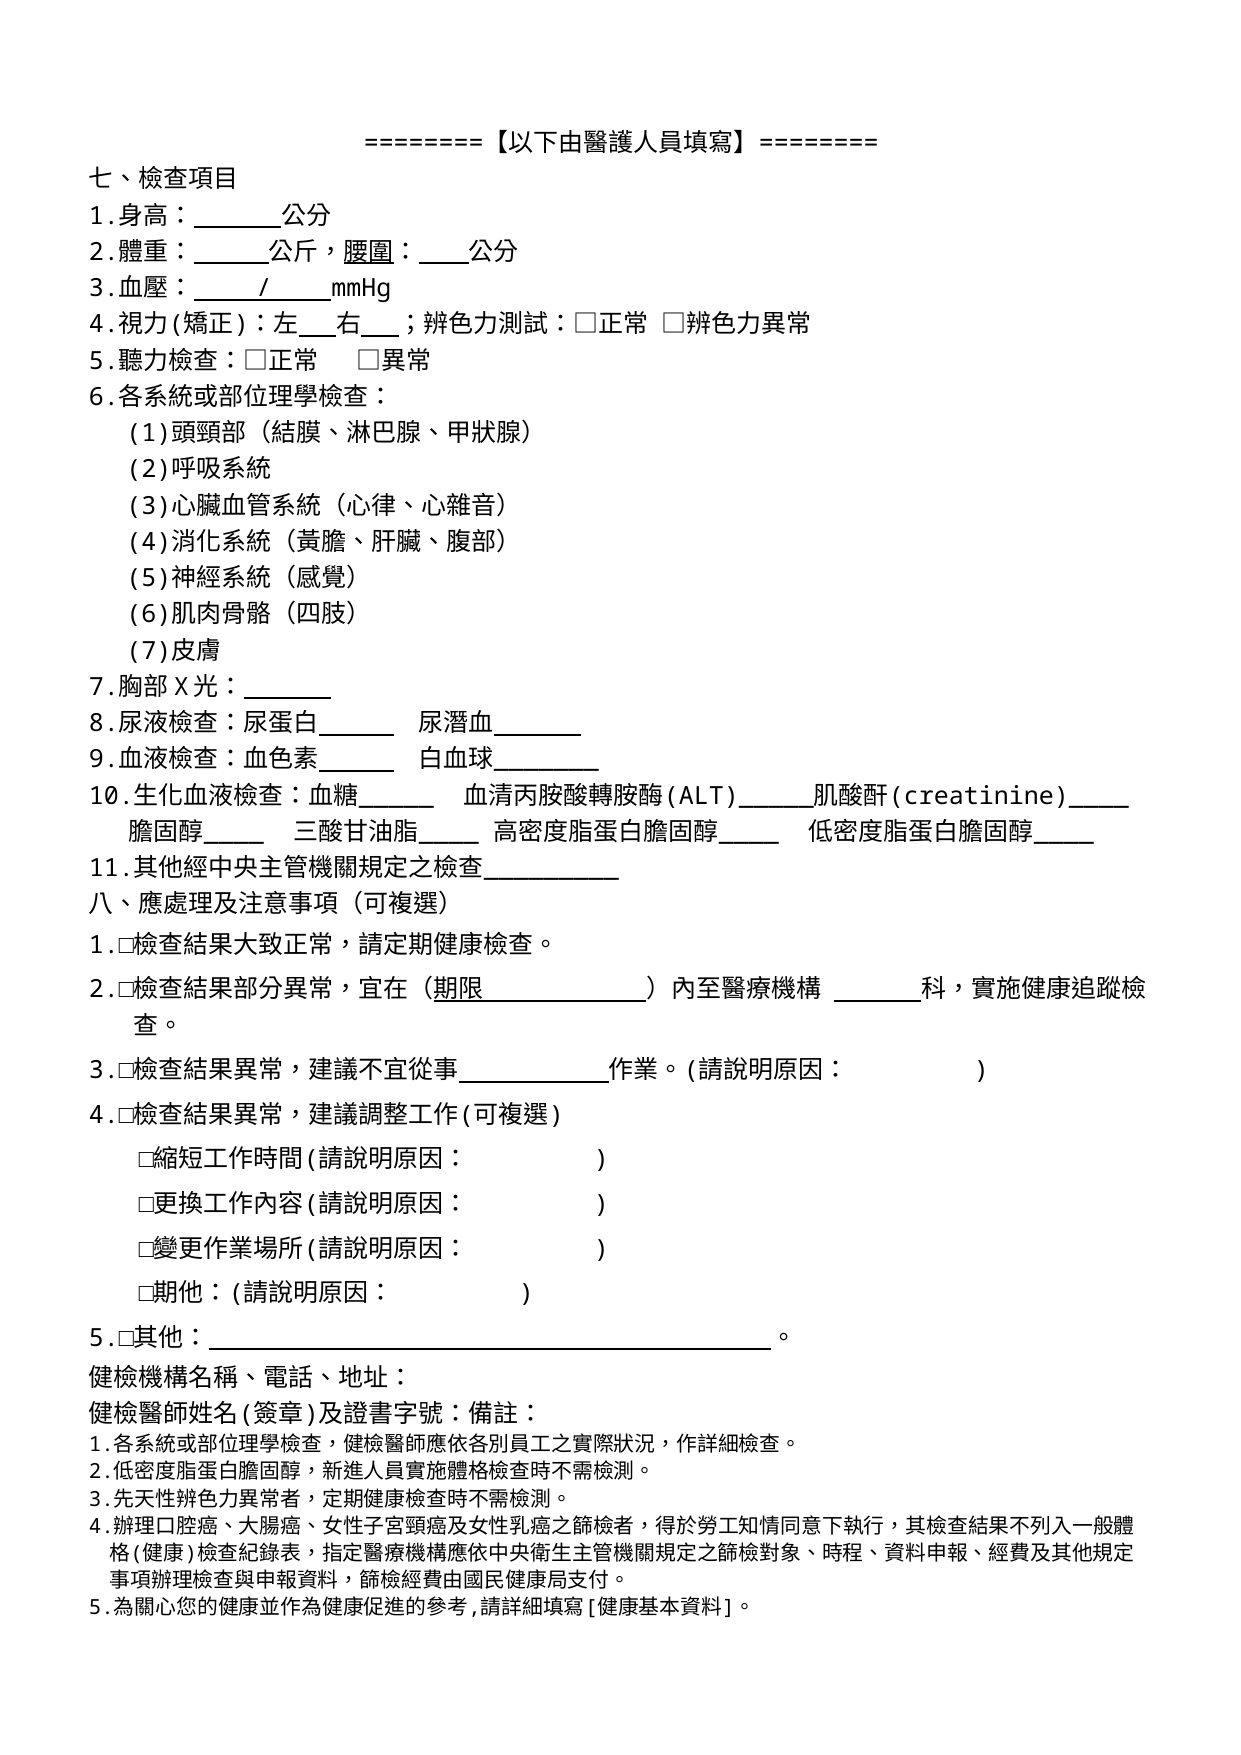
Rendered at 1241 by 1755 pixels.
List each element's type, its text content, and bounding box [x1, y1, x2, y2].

text 4.辦理口腔癌、大腸癌、女性子宮頸癌及女性乳癌之篩檢者，得於勞工知情同意下執行，其檢查結果不列入一般體格(健康)檢查紀錄表，指定醫療機構應依中央衛生主管機關規定之篩檢對象、時程、資料申報、經費及其他規定事項辦理檢查與申報資料，篩檢經費由國民健康局支付。 [89, 1511, 1152, 1593]
text 健檢醫師姓名(簽章)及證書字號：備註： [89, 1394, 1152, 1430]
text 5.聽力檢查：□正常 □異常 [89, 340, 1153, 376]
text 3.先天性辨色力異常者，定期健康檢查時不需檢測。 [89, 1484, 1153, 1511]
text (6)肌肉骨骼（四肢） [89, 594, 1153, 630]
text (7)皮膚 [89, 630, 1153, 666]
text 8.尿液檢查：尿蛋白 尿潛血 [89, 703, 1153, 739]
text 2.體重： 公斤，腰圍： 公分 [89, 231, 1153, 268]
text (1)頭頸部（結膜、淋巴腺、甲狀腺） [126, 413, 1153, 449]
text 膽固醇____ 三酸甘油脂____ 高密度脂蛋白膽固醇____ 低密度脂蛋白膽固醇____ [114, 811, 1153, 848]
text 6.各系統或部位理學檢查： [89, 376, 1153, 413]
text 11.其他經中央主管機關規定之檢查_________ [89, 848, 1153, 884]
text 9.血液檢查：血色素 白血球_______ [89, 739, 1153, 775]
text 4.視力(矯正)：左 右 ；辨色力測試：□正常 □辨色力異常 [89, 304, 1153, 340]
text □變更作業場所(請說明原因： ) [139, 1228, 1152, 1264]
text 1.□檢查結果大致正常，請定期健康檢查。 [89, 924, 1152, 961]
text 1.各系統或部位理學檢查，健檢醫師應依各別員工之實際狀況，作詳細檢查。 [89, 1430, 1153, 1457]
text 健檢機構名稱、電話、地址： [89, 1358, 1152, 1394]
text 10.生化血液檢查：血糖_____ 血清丙胺酸轉胺酶(ALT)_____肌酸酐(creatinine)____ [89, 775, 1153, 811]
text 3.□檢查結果異常，建議不宜從事 作業。(請說明原因： ) [89, 1050, 1152, 1086]
text (3)心臟血管系統（心律、心雜音） [126, 485, 1153, 521]
text 5.為關心您的健康並作為健康促進的參考,請詳細填寫[健康基本資料]。 [89, 1593, 1152, 1620]
text 2.低密度脂蛋白膽固醇，新進人員實施體格檢查時不需檢測。 [89, 1457, 1153, 1484]
text ========【以下由醫護人員填寫】======== [89, 123, 1153, 159]
text □縮短工作時間(請說明原因： ) [139, 1139, 1152, 1175]
text 3.血壓： / mmHg [89, 268, 1153, 304]
text 5.□其他： 。 [89, 1317, 1152, 1353]
text 八、應處理及注意事項（可複選） [89, 884, 1153, 920]
text 7.胸部X光： [89, 666, 1153, 703]
text 2.□檢查結果部分異常，宜在（期限 ）內至醫療機構 科，實施健康追蹤檢查。 [89, 969, 1152, 1041]
text (2)呼吸系統 [126, 449, 1153, 485]
text 七、檢查項目 [89, 159, 1153, 195]
text 4.□檢查結果異常，建議調整工作(可複選) [89, 1094, 1152, 1131]
text (4)消化系統（黃膽、肝臟、腹部） [126, 521, 1153, 558]
text □更換工作內容(請說明原因： ) [139, 1183, 1152, 1220]
text (5)神經系統（感覺） [126, 558, 1153, 594]
text □期他：(請說明原因： ) [139, 1273, 1152, 1309]
text 1.身高： 公分 [89, 195, 1153, 231]
